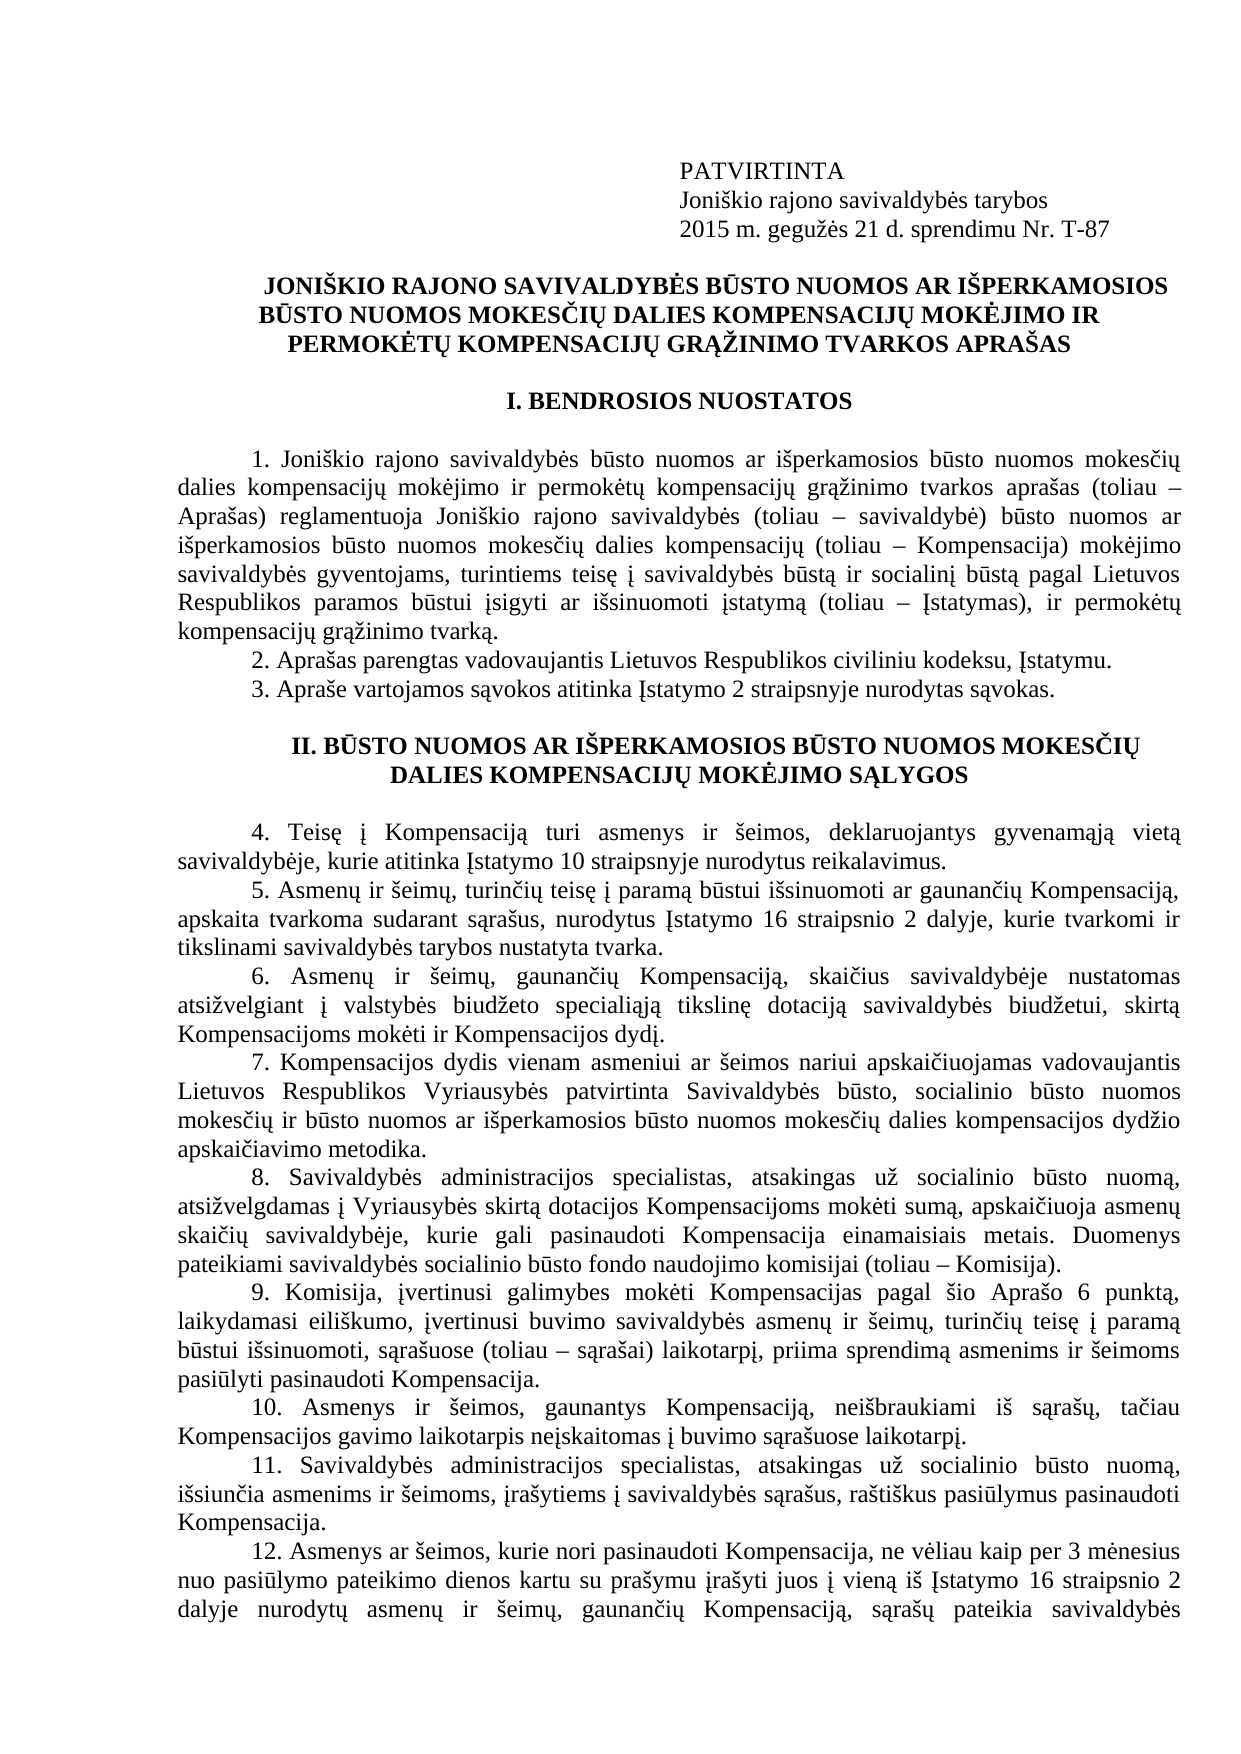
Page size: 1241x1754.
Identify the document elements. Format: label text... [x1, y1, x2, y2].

text 10. Asmenys ir šeimos, gaunantys Kompensaciją, neišbraukiami iš sąrašų, tačiau Kompensacijos gavimo laikotarpis neįskaitomas į buvimo sąrašuose laikotarpį. [177, 1392, 1181, 1450]
text 5. Asmenų ir šeimų, turinčių teisę į paramą būstui išsinuomoti ar gaunančių Kompensaciją, apskaita tvarkoma sudarant sąrašus, nurodytus Įstatymo 16 straipsnio 2 dalyje, kurie tvarkomi ir tikslinami savivaldybės tarybos nustatyta tvarka. [177, 875, 1181, 961]
text 2015 m. gegužės 21 d. sprendimu Nr. T-87 [177, 214, 1181, 242]
text I. BENDROSIOS NUOSTATOS [177, 386, 1181, 415]
text 12. Asmenys ar šeimos, kurie nori pasinaudoti Kompensacija, ne vėliau kaip per 3 mėnesius nuo pasiūlymo pateikimo dienos kartu su prašymu įrašyti juos į vieną iš Įstatymo 16 straipsnio 2 dalyje nurodytų asmenų ir šeimų, gaunančių Kompensaciją, sąrašų pateikia savivaldybės [177, 1536, 1181, 1622]
text 6. Asmenų ir šeimų, gaunančių Kompensaciją, skaičius savivaldybėje nustatomas atsižvelgiant į valstybės biudžeto specialiąją tikslinę dotaciją savivaldybės biudžetui, skirtą Kompensacijoms mokėti ir Kompensacijos dydį. [177, 961, 1181, 1047]
text 1. Joniškio rajono savivaldybės būsto nuomos ar išperkamosios būsto nuomos mokesčių dalies kompensacijų mokėjimo ir permokėtų kompensacijų grąžinimo tvarkos aprašas (toliau – Aprašas) reglamentuoja Joniškio rajono savivaldybės (toliau – savivaldybė) būsto nuomos ar išperkamosios būsto nuomos mokesčių dalies kompensacijų (toliau – Kompensacija) mokėjimo savivaldybės gyventojams, turintiems teisę į savivaldybės būstą ir socialinį būstą pagal Lietuvos Respublikos paramos būstui įsigyti ar išsinuomoti įstatymą (toliau – Įstatymas), ir permokėtų kompensacijų grąžinimo tvarką. [177, 444, 1181, 645]
text Joniškio rajono savivaldybės tarybos [177, 185, 1181, 214]
text 7. Kompensacijos dydis vienam asmeniui ar šeimos nariui apskaičiuojamas vadovaujantis Lietuvos Respublikos Vyriausybės patvirtinta Savivaldybės būsto, socialinio būsto nuomos mokesčių ir būsto nuomos ar išperkamosios būsto nuomos mokesčių dalies kompensacijos dydžio apskaičiavimo metodika. [177, 1047, 1181, 1162]
text 2. Aprašas parengtas vadovaujantis Lietuvos Respublikos civiliniu kodeksu, Įstatymu. [177, 645, 1181, 674]
text 9. Komisija, įvertinusi galimybes mokėti Kompensacijas pagal šio Aprašo 6 punktą, laikydamasi eiliškumo, įvertinusi buvimo savivaldybės asmenų ir šeimų, turinčių teisę į paramą būstui išsinuomoti, sąrašuose (toliau – sąrašai) laikotarpį, priima sprendimą asmenims ir šeimoms pasiūlyti pasinaudoti Kompensacija. [177, 1277, 1181, 1392]
text II. BŪSTO NUOMOS AR IŠPERKAMOSIOS BŪSTO NUOMOS MOKESČIŲ DALIES KOMPENSACIJŲ MOKĖJIMO SĄLYGOS [177, 731, 1181, 789]
text PATVIRTINTA [177, 156, 1181, 185]
text 11. Savivaldybės administracijos specialistas, atsakingas už socialinio būsto nuomą, išsiunčia asmenims ir šeimoms, įrašytiems į savivaldybės sąrašus, raštiškus pasiūlymus pasinaudoti Kompensacija. [177, 1450, 1181, 1536]
text JONIŠKIO RAJONO SAVIVALDYBĖS BŪSTO NUOMOS AR IŠPERKAMOSIOS BŪSTO NUOMOS MOKESČIŲ DALIES KOMPENSACIJŲ MOKĖJIMO IR PERMOKĖTŲ KOMPENSACIJŲ GRĄŽINIMO TVARKOS APRAŠAS [177, 271, 1181, 357]
text 4. Teisę į Kompensaciją turi asmenys ir šeimos, deklaruojantys gyvenamąją vietą savivaldybėje, kurie atitinka Įstatymo 10 straipsnyje nurodytus reikalavimus. [177, 817, 1181, 875]
text 3. Apraše vartojamos sąvokos atitinka Įstatymo 2 straipsnyje nurodytas sąvokas. [177, 674, 1181, 702]
text 8. Savivaldybės administracijos specialistas, atsakingas už socialinio būsto nuomą, atsižvelgdamas į Vyriausybės skirtą dotacijos Kompensacijoms mokėti sumą, apskaičiuoja asmenų skaičių savivaldybėje, kurie gali pasinaudoti Kompensacija einamaisiais metais. Duomenys pateikiami savivaldybės socialinio būsto fondo naudojimo komisijai (toliau – Komisija). [177, 1162, 1181, 1277]
